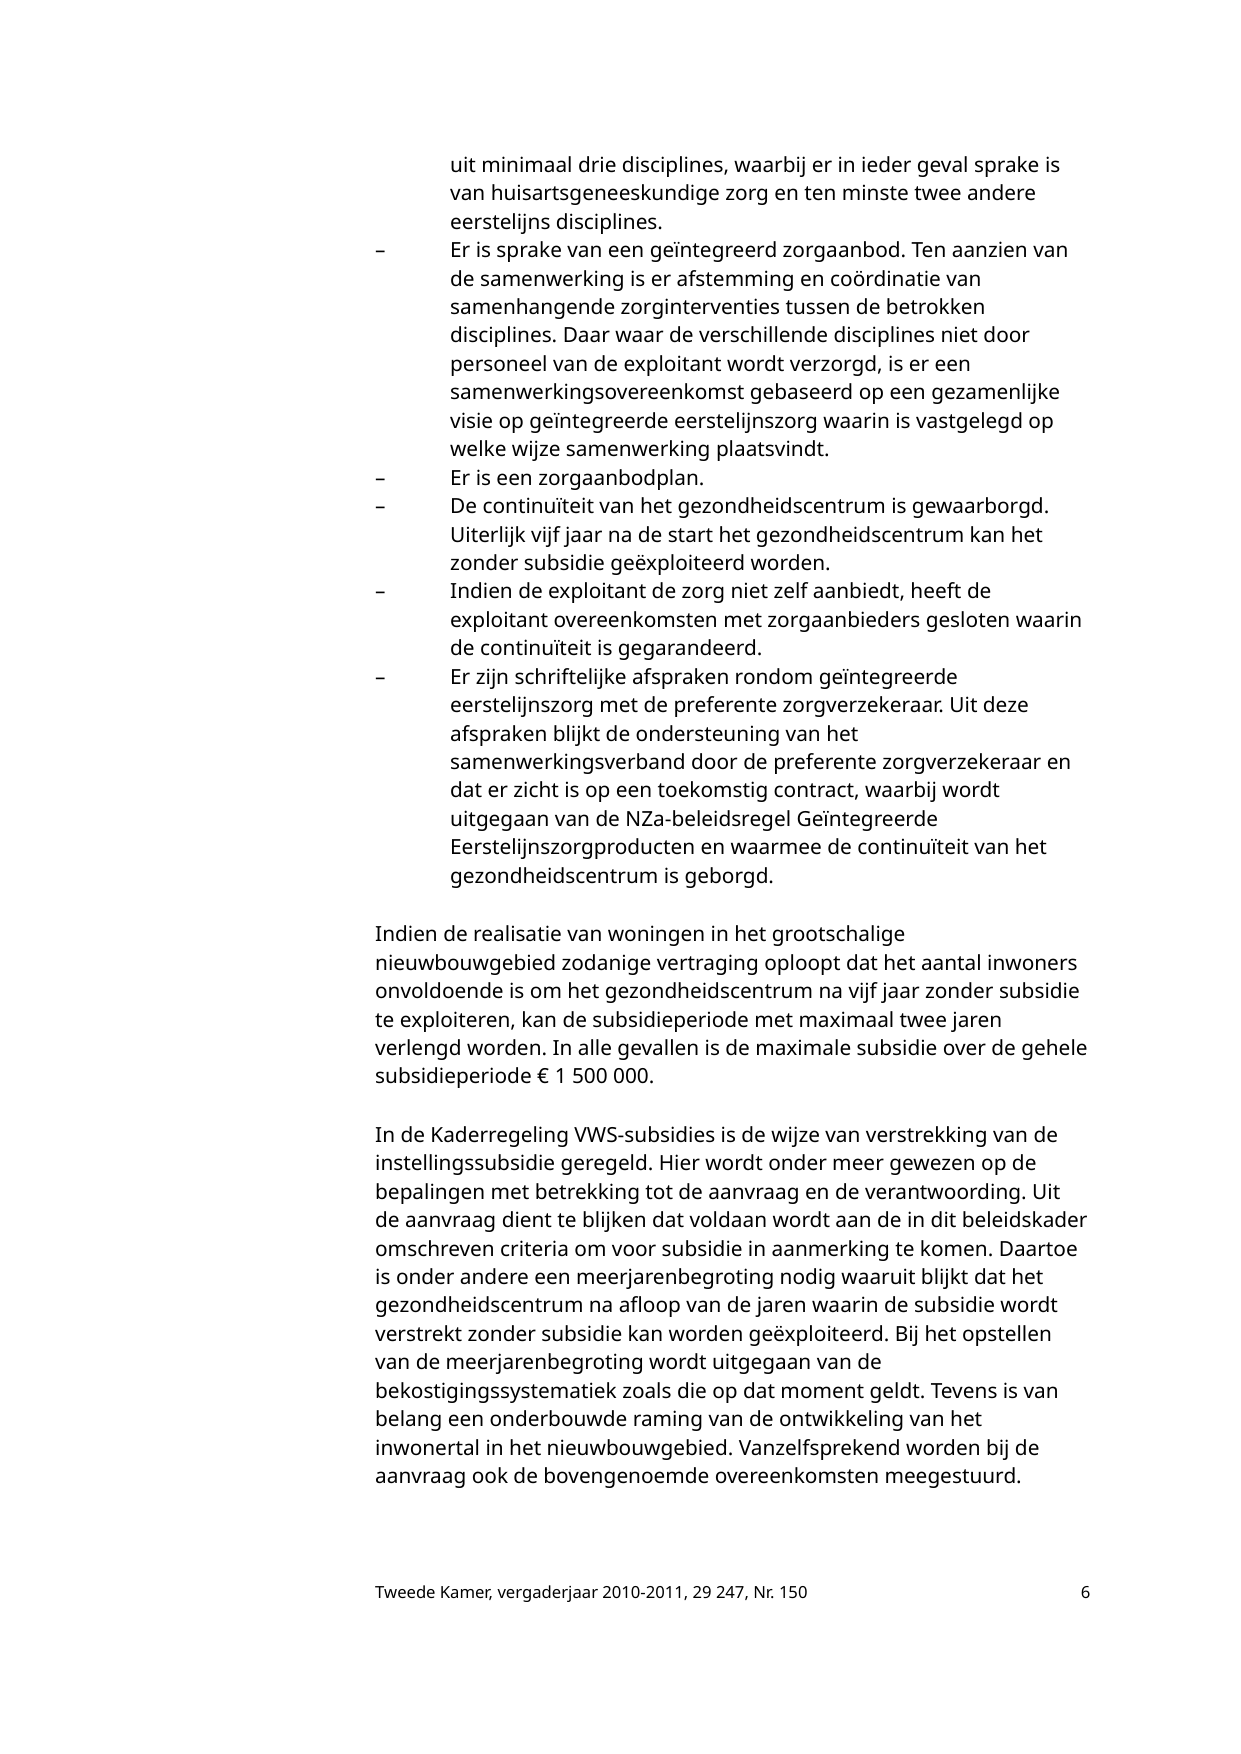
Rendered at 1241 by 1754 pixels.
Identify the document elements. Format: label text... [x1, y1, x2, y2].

text In de Kaderregeling VWS-subsidies is de wijze van verstrekking van de instellingssubsidie geregeld. Hier wordt onder meer gewezen op de bepalingen met betrekking tot de aanvraag en de verantwoording. Uit de aanvraag dient te blijken dat voldaan wordt aan de in dit beleidskader omschreven criteria om voor subsidie in aanmerking te komen. Daartoe is onder andere een meerjarenbegroting nodig waaruit blijkt dat het gezondheidscentrum na afloop van de jaren waarin de subsidie wordt verstrekt zonder subsidie kan worden geëxploiteerd. Bij het opstellen van de meerjarenbegroting wordt uitgegaan van de bekostigingssystematiek zoals die op dat moment geldt. Tevens is van belang een onderbouwde raming van de ontwikkeling van het inwonertal in het nieuwbouwgebied. Vanzelfsprekend worden bij de aanvraag ook de bovengenoemde overeenkomsten meegestuurd. [375, 1120, 1090, 1490]
text Indien de realisatie van woningen in het grootschalige nieuwbouwgebied zodanige vertraging oploopt dat het aantal inwoners onvoldoende is om het gezondheidscentrum na vijf jaar zonder subsidie te exploiteren, kan de subsidieperiode met maximaal twee jaren verlengd worden. In alle gevallen is de maximale subsidie over de gehele subsidieperiode € 1 500 000. [375, 919, 1090, 1090]
list uit minimaal drie disciplines, waarbij er in ieder geval sprake is van huisartsgeneeskundige zorg en ten minste twee andere eerstelijns disciplines. [375, 150, 1090, 235]
list Er is sprake van een geïntegreerd zorgaanbod. Ten aanzien van de samenwerking is er afstemming en coördinatie van samenhangende zorginterventies tussen de betrokken disciplines. Daar waar de verschillende disciplines niet door personeel van de exploitant wordt verzorgd, is er een samenwerkingsovereenkomst gebaseerd op een gezamenlijke visie op geïntegreerde eerstelijnszorg waarin is vastgelegd op welke wijze samenwerking plaatsvindt. [375, 235, 1090, 463]
list De continuïteit van het gezondheidscentrum is gewaarborgd. Uiterlijk vijf jaar na de start het gezondheidscentrum kan het zonder subsidie geëxploiteerd worden. [375, 491, 1090, 577]
list Er zijn schriftelijke afspraken rondom geïntegreerde eerstelijnszorg met de preferente zorgverzekeraar. Uit deze afspraken blijkt de ondersteuning van het samenwerkingsverband door de preferente zorgverzekeraar en dat er zicht is op een toekomstig contract, waarbij wordt uitgegaan van de NZa-beleidsregel Geïntegreerde Eerstelijnszorgproducten en waarmee de continuïteit van het gezondheidscentrum is geborgd. [375, 662, 1090, 889]
list Er is een zorgaanbodplan. [375, 463, 1090, 491]
list Indien de exploitant de zorg niet zelf aanbiedt, heeft de exploitant overeenkomsten met zorgaanbieders gesloten waarin de continuïteit is gegarandeerd. [375, 577, 1090, 662]
